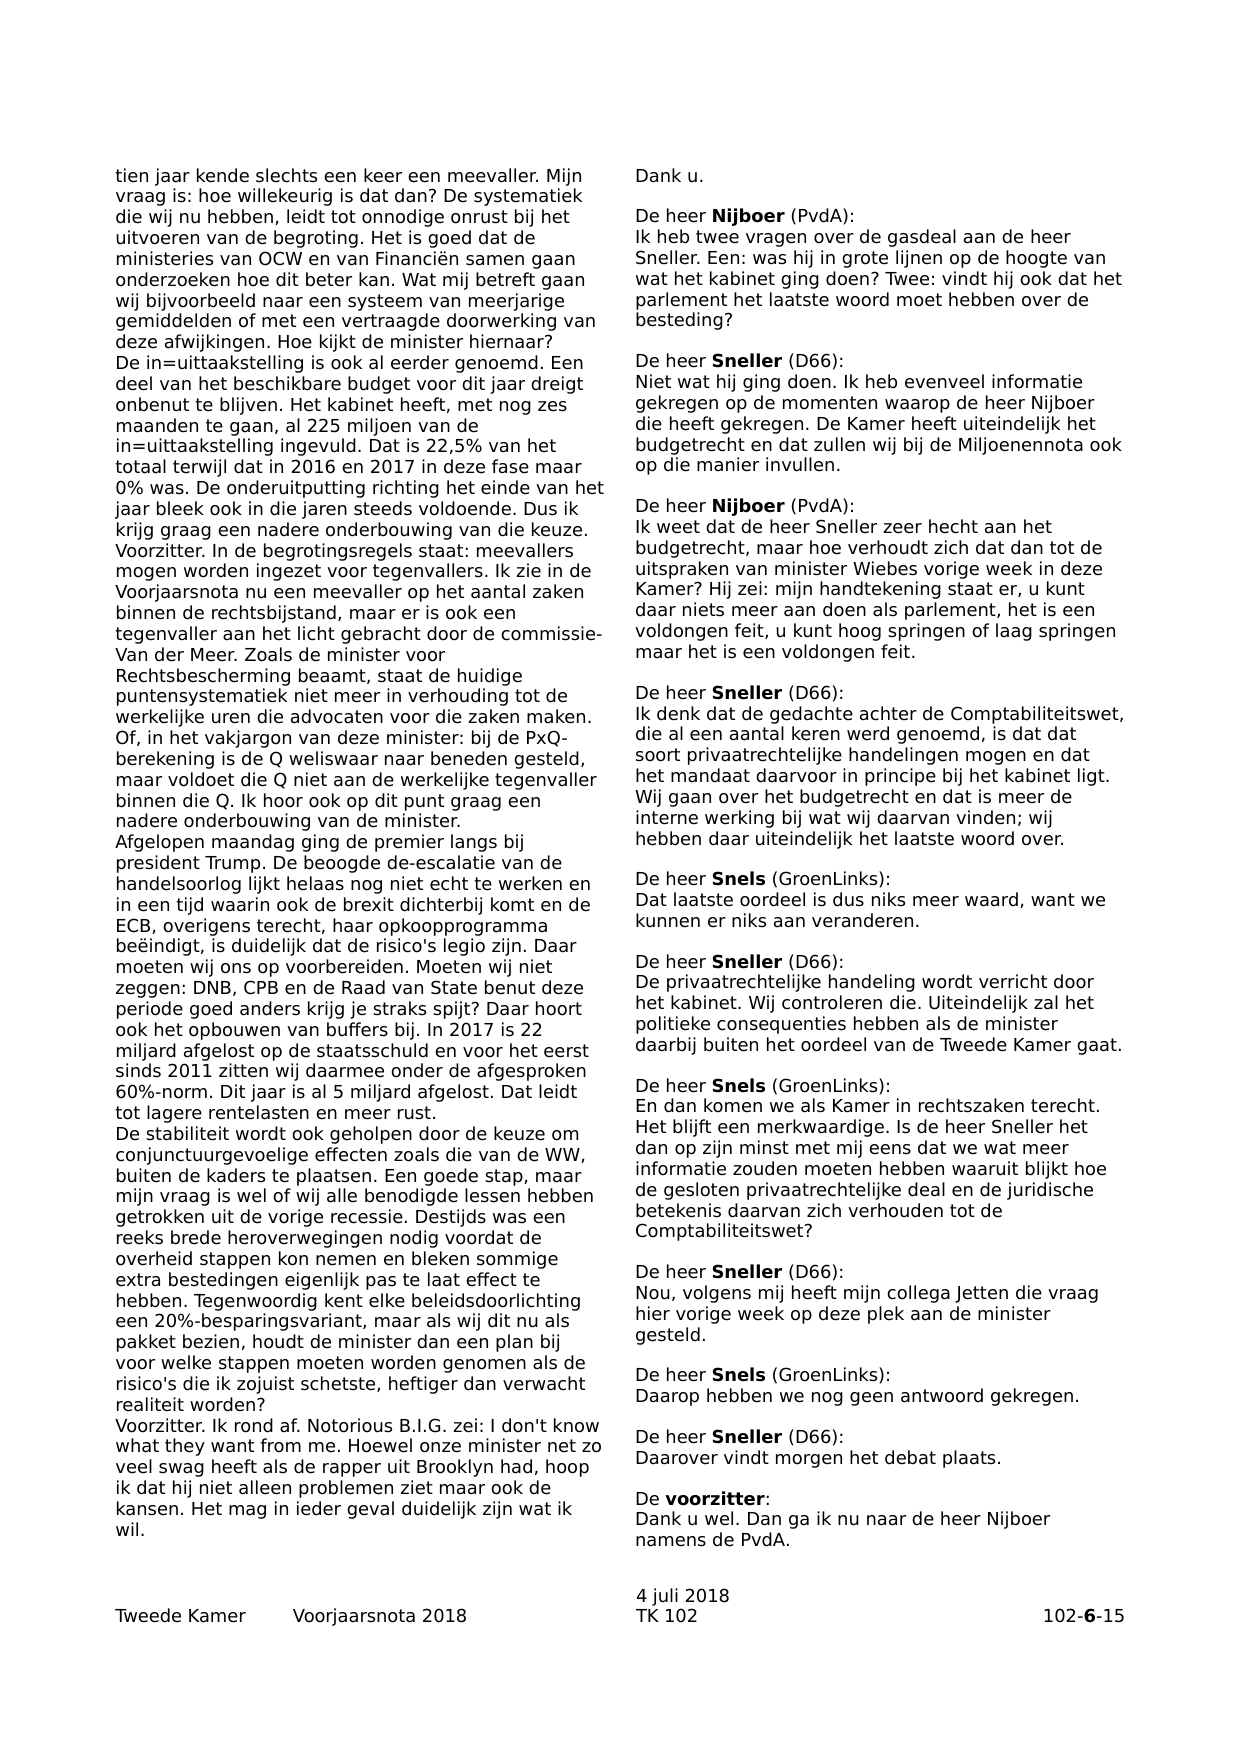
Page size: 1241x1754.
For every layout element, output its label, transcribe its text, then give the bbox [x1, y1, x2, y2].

text Dat laatste oordeel is dus niks meer waard, want we kunnen er niks aan veranderen. [635, 890, 1125, 931]
text De heer Nijboer (PvdA): [635, 206, 1125, 227]
text De heer Snels (GroenLinks): [635, 1365, 1125, 1386]
text Daarop hebben we nog geen antwoord gekregen. [635, 1386, 1125, 1407]
text De heer Sneller (D66): [635, 1427, 1125, 1448]
text De heer Sneller (D66): [635, 1262, 1125, 1283]
text De stabiliteit wordt ook geholpen door de keuze om conjunctuurgevoelige effecten zoals die van de WW, buiten de kaders te plaatsen. Een goede stap, maar mijn vraag is wel of wij alle benodigde lessen hebben getrokken uit de vorige recessie. Destijds was een reeks brede heroverwegingen nodig voordat de overheid stappen kon nemen en bleken sommige extra bestedingen eigenlijk pas te laat effect te hebben. Tegenwoordig kent elke beleidsdoorlichting een 20%-besparingsvariant, maar als wij dit nu als pakket bezien, houdt de minister dan een plan bij voor welke stappen moeten worden genomen als de risico's die ik zojuist schetste, heftiger dan verwacht realiteit worden? [115, 1124, 605, 1415]
text De voorzitter: [635, 1488, 1125, 1509]
text De heer Sneller (D66): [635, 351, 1125, 372]
text De privaatrechtelijke handeling wordt verricht door het kabinet. Wij controleren die. Uiteindelijk zal het politieke consequenties hebben als de minister daarbij buiten het oordeel van de Tweede Kamer gaat. [635, 972, 1125, 1056]
text De heer Sneller (D66): [635, 682, 1125, 703]
text Niet wat hij ging doen. Ik heb evenveel informatie gekregen op de momenten waarop de heer Nijboer die heeft gekregen. De Kamer heeft uiteindelijk het budgetrecht en dat zullen wij bij de Miljoenennota ook op die manier invullen. [635, 372, 1125, 476]
text En dan komen we als Kamer in rechtszaken terecht. Het blijft een merkwaardige. Is de heer Sneller het dan op zijn minst met mij eens dat we wat meer informatie zouden moeten hebben waaruit blijkt hoe de gesloten privaatrechtelijke deal en de juridische betekenis daarvan zich verhouden tot de Comptabiliteitswet? [635, 1096, 1125, 1242]
text Voorzitter. In de begrotingsregels staat: meevallers mogen worden ingezet voor tegenvallers. Ik zie in de Voorjaarsnota nu een meevaller op het aantal zaken binnen de rechtsbijstand, maar er is ook een tegenvaller aan het licht gebracht door de commissie-Van der Meer. Zoals de minister voor Rechtsbescherming beaamt, staat de huidige puntensystematiek niet meer in verhouding tot de werkelijke uren die advocaten voor die zaken maken. Of, in het vakjargon van deze minister: bij de PxQ-berekening is de Q weliswaar naar beneden gesteld, maar voldoet die Q niet aan de werkelijke tegenvaller binnen die Q. Ik hoor ook op dit punt graag een nadere onderbouwing van de minister. [115, 540, 605, 832]
text Ik denk dat de gedachte achter de Comptabiliteitswet, die al een aantal keren werd genoemd, is dat dat soort privaatrechtelijke handelingen mogen en dat het mandaat daarvoor in principe bij het kabinet ligt. Wij gaan over het budgetrecht en dat is meer de interne werking bij wat wij daarvan vinden; wij hebben daar uiteindelijk het laatste woord over. [635, 703, 1125, 849]
text Voorzitter. Ik rond af. Notorious B.I.G. zei: I don't know what they want from me. Hoewel onze minister net zo veel swag heeft als de rapper uit Brooklyn had, hoop ik dat hij niet alleen problemen ziet maar ook de kansen. Het mag in ieder geval duidelijk zijn wat ik wil. [115, 1415, 605, 1540]
text De in=uittaakstelling is ook al eerder genoemd. Een deel van het beschikbare budget voor dit jaar dreigt onbenut te blijven. Het kabinet heeft, met nog zes maanden te gaan, al 225 miljoen van de in=uittaakstelling ingevuld. Dat is 22,5% van het totaal terwijl dat in 2016 en 2017 in deze fase maar 0% was. De onderuitputting richting het einde van het jaar bleek ook in die jaren steeds voldoende. Dus ik krijg graag een nadere onderbouwing van die keuze. [115, 353, 605, 540]
text De heer Nijboer (PvdA): [635, 496, 1125, 517]
text Nou, volgens mij heeft mijn collega Jetten die vraag hier vorige week op deze plek aan de minister gesteld. [635, 1283, 1125, 1345]
text De heer Snels (GroenLinks): [635, 1076, 1125, 1096]
text Ik weet dat de heer Sneller zeer hecht aan het budgetrecht, maar hoe verhoudt zich dat dan tot de uitspraken van minister Wiebes vorige week in deze Kamer? Hij zei: mijn handtekening staat er, u kunt daar niets meer aan doen als parlement, het is een voldongen feit, u kunt hoog springen of laag springen maar het is een voldongen feit. [635, 517, 1125, 662]
text Dank u. [635, 165, 1125, 186]
text Dank u wel. Dan ga ik nu naar de heer Nijboer namens de PvdA. [635, 1509, 1125, 1551]
text De heer Snels (GroenLinks): [635, 869, 1125, 890]
text Afgelopen maandag ging de premier langs bij president Trump. De beoogde de-escalatie van de handelsoorlog lijkt helaas nog niet echt te werken en in een tijd waarin ook de brexit dichterbij komt en de ECB, overigens terecht, haar opkoopprogramma beëindigt, is duidelijk dat de risico's legio zijn. Daar moeten wij ons op voorbereiden. Moeten wij niet zeggen: DNB, CPB en de Raad van State benut deze periode goed anders krijg je straks spijt? Daar hoort ook het opbouwen van buffers bij. In 2017 is 22 miljard afgelost op de staatsschuld en voor het eerst sinds 2011 zitten wij daarmee onder de afgesproken 60%-norm. Dit jaar is al 5 miljard afgelost. Dat leidt tot lagere rentelasten en meer rust. [115, 832, 605, 1124]
text Ik heb twee vragen over de gasdeal aan de heer Sneller. Een: was hij in grote lijnen op de hoogte van wat het kabinet ging doen? Twee: vindt hij ook dat het parlement het laatste woord moet hebben over de besteding? [635, 227, 1125, 331]
text Daarover vindt morgen het debat plaats. [635, 1448, 1125, 1468]
text De heer Sneller (D66): [635, 951, 1125, 972]
text tien jaar kende slechts een keer een meevaller. Mijn vraag is: hoe willekeurig is dat dan? De systematiek die wij nu hebben, leidt tot onnodige onrust bij het uitvoeren van de begroting. Het is goed dat de ministeries van OCW en van Financiën samen gaan onderzoeken hoe dit beter kan. Wat mij betreft gaan wij bijvoorbeeld naar een systeem van meerjarige gemiddelden of met een vertraagde doorwerking van deze afwijkingen. Hoe kijkt de minister hiernaar? [115, 165, 605, 353]
